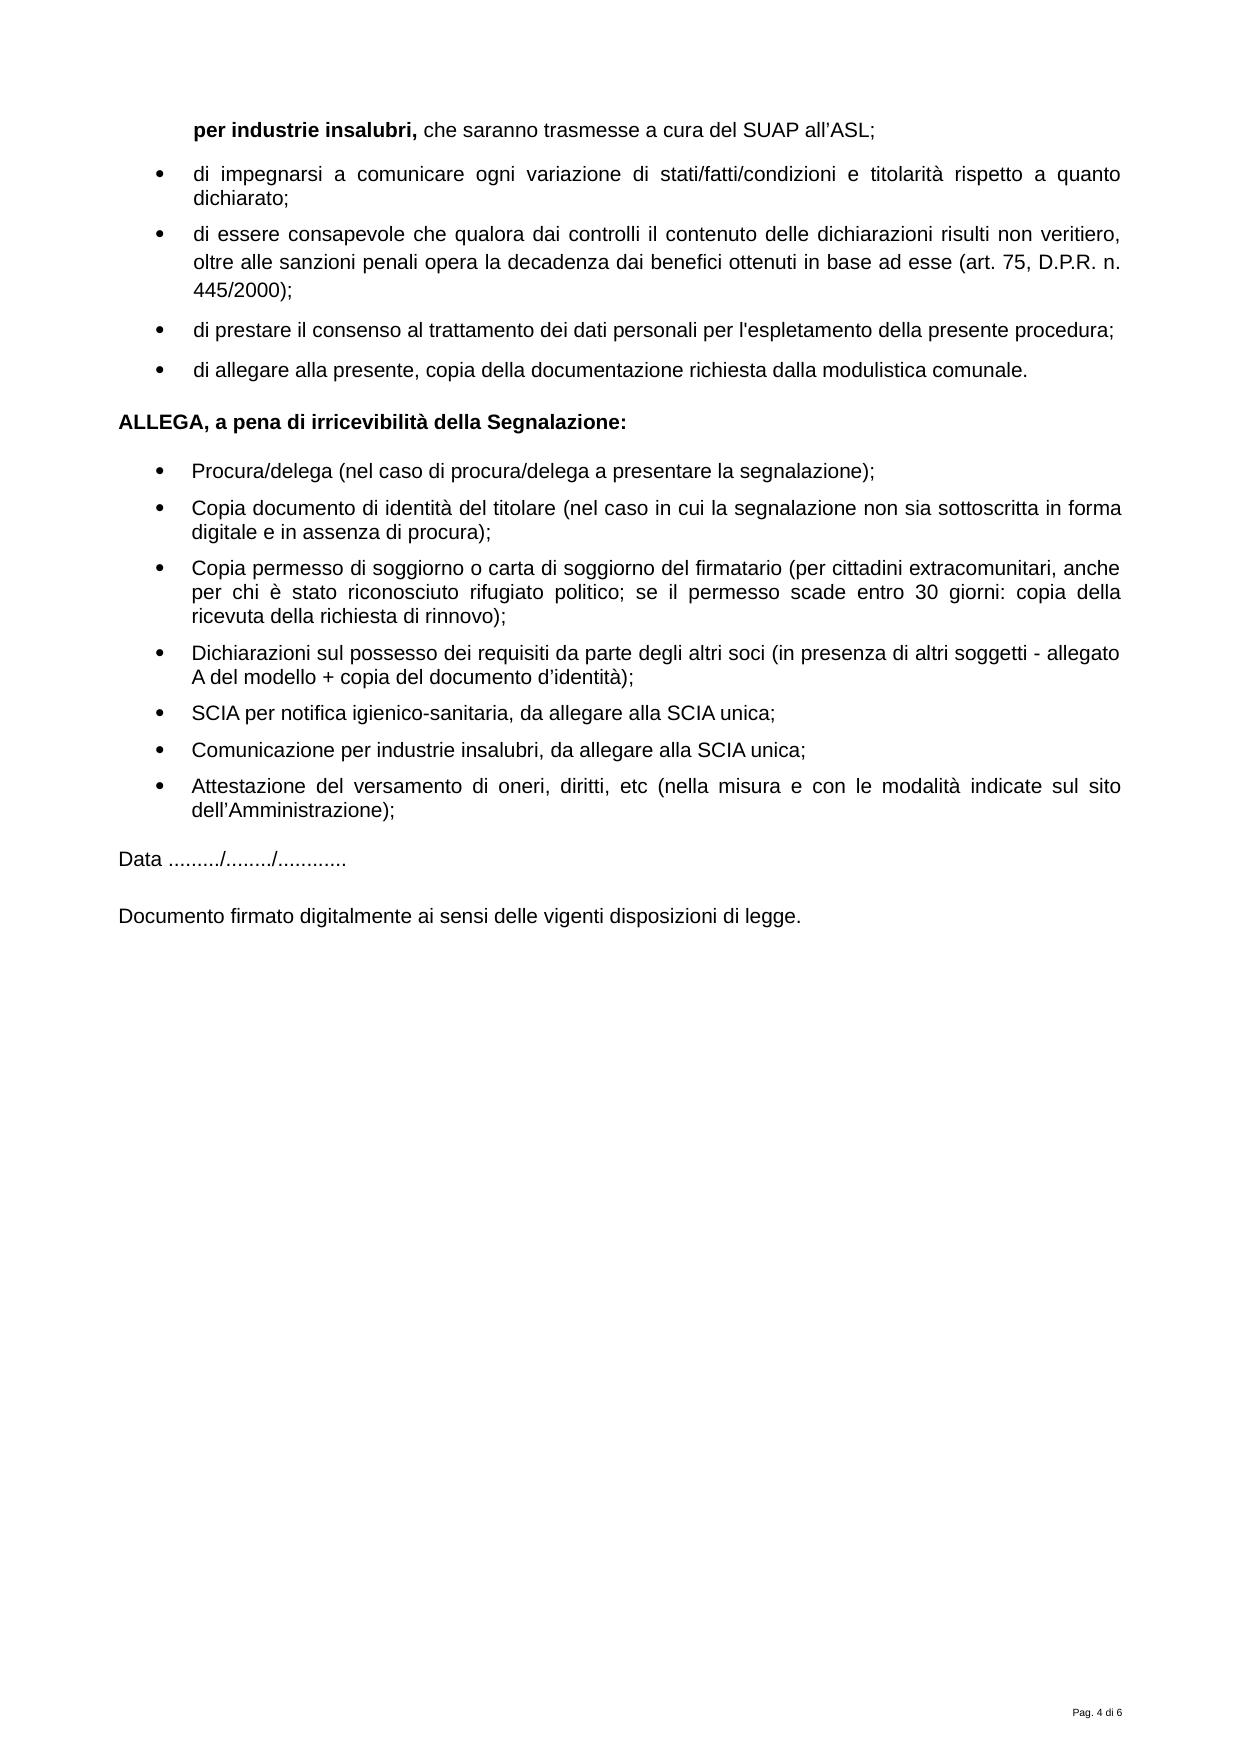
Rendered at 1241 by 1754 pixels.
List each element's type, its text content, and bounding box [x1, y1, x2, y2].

text Documento firmato digitalmente ai sensi delle vigenti disposizioni di legge. [118, 903, 1122, 927]
list SCIA per notifica igienico-sanitaria, da allegare alla SCIA unica; [156, 701, 1122, 725]
list di allegare alla presente, copia della documentazione richiesta dalla modulistica comunale. [156, 357, 1122, 382]
list di essere consapevole che qualora dai controlli il contenuto delle dichiarazioni risulti non veritiero, oltre alle sanzioni penali opera la decadenza dai benefici ottenuti in base ad esse (art. 75, D.P.R. n. 445/2000); [156, 222, 1122, 301]
list di prestare il consenso al trattamento dei dati personali per l'espletamento della presente procedura; [156, 317, 1122, 341]
list Copia permesso di soggiorno o carta di soggiorno del firmatario (per cittadini extracomunitari, anche per chi è stato riconosciuto rifugiato politico; se il permesso scade entro 30 giorni: copia della ricevuta della richiesta di rinnovo); [156, 556, 1122, 628]
text Data ........./......../............ [118, 847, 1122, 871]
list per industrie insalubri, che saranno trasmesse a cura del SUAP all’ASL; [156, 118, 1122, 142]
list Comunicazione per industrie insalubri, da allegare alla SCIA unica; [156, 738, 1122, 762]
list Attestazione del versamento di oneri, diritti, etc (nella misura e con le modalità indicate sul sito dell’Amministrazione); [156, 774, 1122, 822]
list Procura/delega (nel caso di procura/delega a presentare la segnalazione); [156, 459, 1122, 483]
text ALLEGA, a pena di irricevibilità della Segnalazione: [118, 410, 1122, 434]
list Copia documento di identità del titolare (nel caso in cui la segnalazione non sia sottoscritta in forma digitale e in assenza di procura); [156, 496, 1122, 544]
list di impegnarsi a comunicare ogni variazione di stati/fatti/condizioni e titolarità rispetto a quanto dichiarato; [156, 162, 1122, 210]
list Dichiarazioni sul possesso dei requisiti da parte degli altri soci (in presenza di altri soggetti - allegato A del modello + copia del documento d’identità); [156, 641, 1122, 689]
